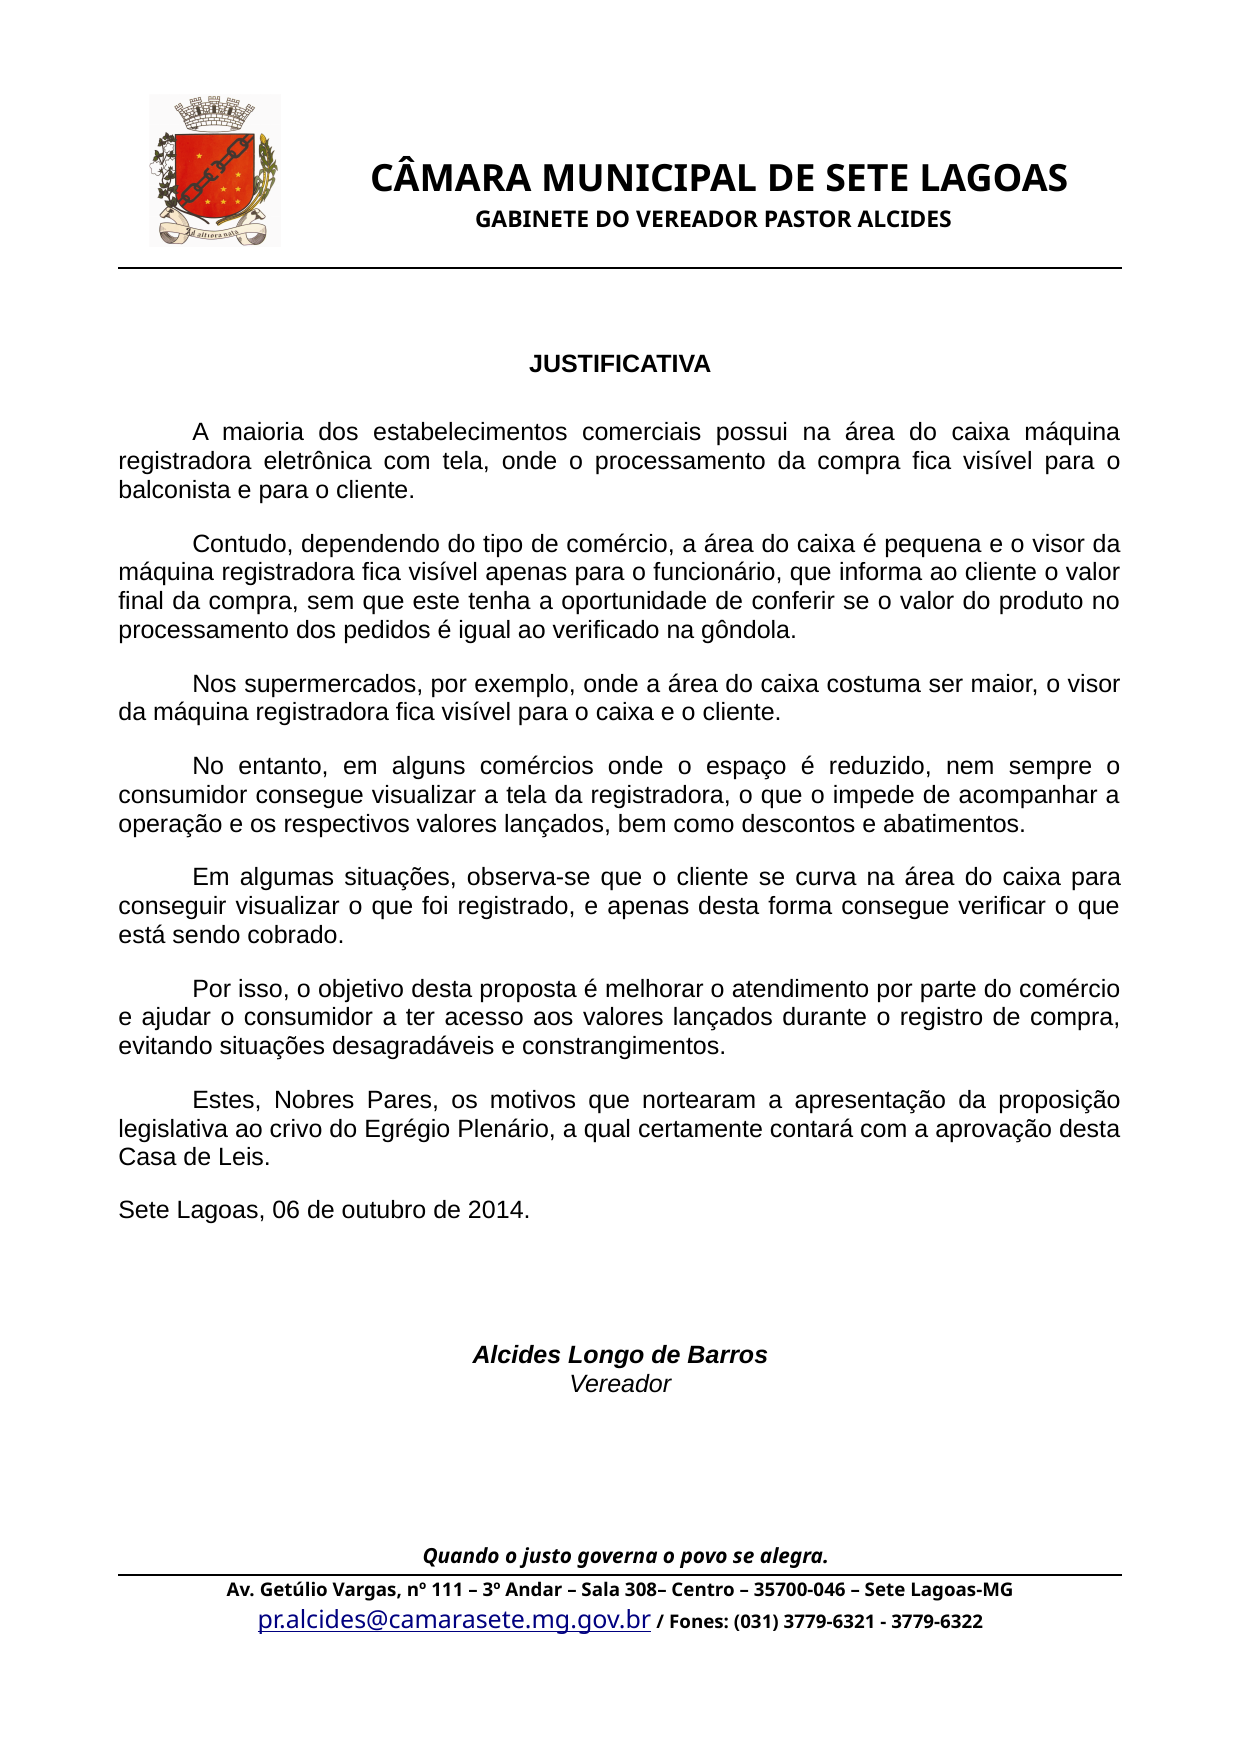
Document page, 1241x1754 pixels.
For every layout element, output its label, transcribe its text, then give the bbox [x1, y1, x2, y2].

text No entanto, em alguns comércios onde o espaço é reduzido, nem sempre o consumidor consegue visualizar a tela da registradora, o que o impede de acompanhar a operação e os respectivos valores lançados, bem como descontos e abatimentos. [118, 751, 1122, 837]
text Alcides Longo de Barros [118, 1341, 1122, 1369]
text Estes, Nobres Pares, os motivos que nortearam a apresentação da proposição legislativa ao crivo do Egrégio Plenário, a qual certamente contará com a aprovação desta Casa de Leis. [118, 1085, 1122, 1171]
text Nos supermercados, por exemplo, onde a área do caixa costuma ser maior, o visor da máquina registradora fica visível para o caixa e o cliente. [118, 669, 1122, 726]
text Em algumas situações, observa-se que o cliente se curva na área do caixa para conseguir visualizar o que foi registrado, e apenas desta forma consegue verificar o que está sendo cobrado. [118, 862, 1122, 949]
picture [149, 94, 281, 247]
text Vereador [118, 1369, 1122, 1398]
text JUSTIFICATIVA [118, 349, 1122, 378]
text Sete Lagoas, 06 de outubro de 2014. [118, 1195, 1122, 1224]
text Por isso, o objetivo desta proposta é melhorar o atendimento por parte do comércio e ajudar o consumidor a ter acesso aos valores lançados durante o registro de compra, evitando situações desagradáveis e constrangimentos. [118, 974, 1122, 1060]
text A maioria dos estabelecimentos comerciais possui na área do caixa máquina registradora eletrônica com tela, onde o processamento da compra fica visível para o balconista e para o cliente. [118, 417, 1122, 504]
text Contudo, dependendo do tipo de comércio, a área do caixa é pequena e o visor da máquina registradora fica visível apenas para o funcionário, que informa ao cliente o valor final da compra, sem que este tenha a oportunidade de conferir se o valor do produto no processamento dos pedidos é igual ao verificado na gôndola. [118, 529, 1122, 644]
